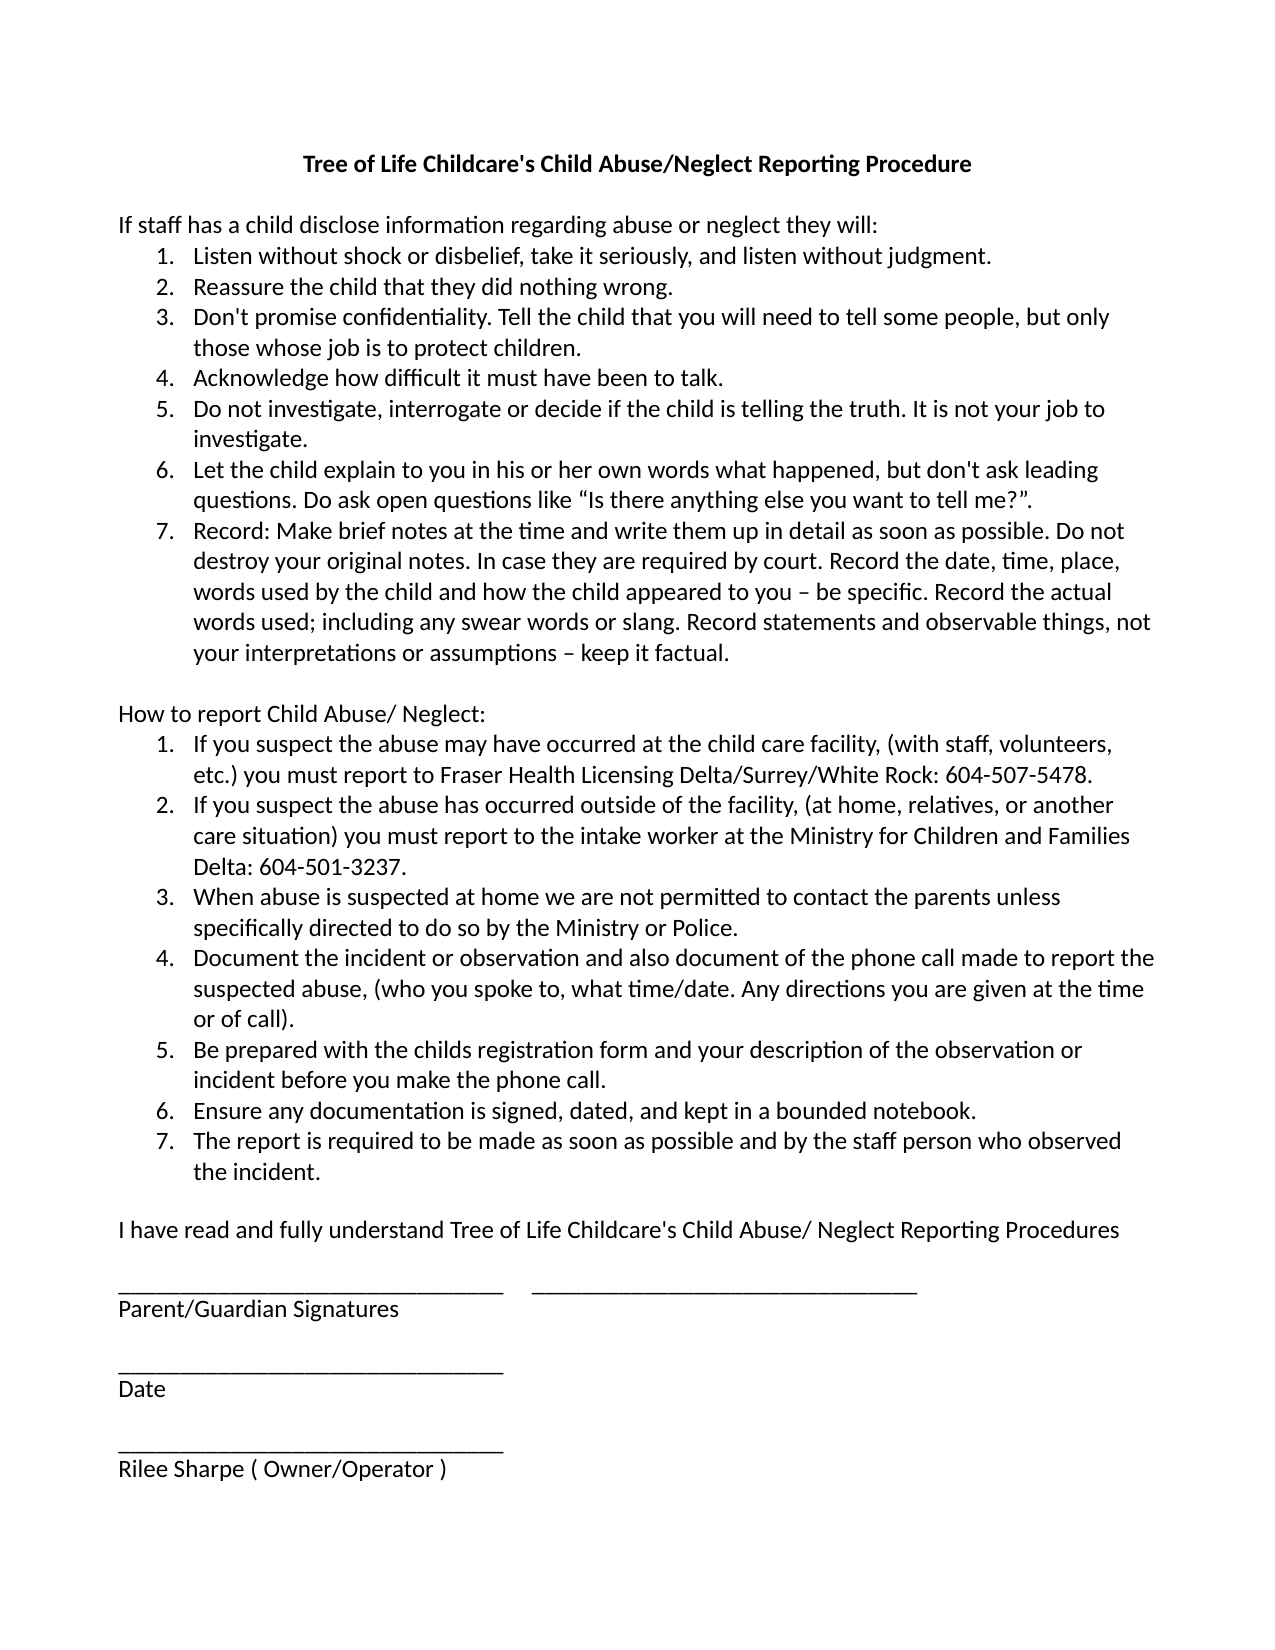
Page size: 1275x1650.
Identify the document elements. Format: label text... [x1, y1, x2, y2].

text Rilee Sharpe ( Owner/Operator ) [118, 1456, 1157, 1482]
list Let the child explain to you in his or her own words what happened, but don't ask leading questions. Do ask open questions like “Is there anything else you want to tell me?”. [156, 454, 1157, 515]
list Do not investigate, interrogate or decide if the child is telling the truth. It is not your job to investigate. [156, 393, 1157, 454]
list If you suspect the abuse may have occurred at the child care facility, (with staff, volunteers, etc.) you must report to Fraser Health Licensing Delta/Surrey/White Rock: 604-507-5478. [156, 728, 1157, 789]
list Listen without shock or disbelief, take it seriously, and listen without judgment. [156, 240, 1157, 271]
list Record: Make brief notes at the time and write them up in detail as soon as possible. Do not destroy your original notes. In case they are required by court. Record the date, time, place, words used by the child and how the child appeared to you – be specific. Record the actual words used; including any swear words or slang. Record statements and observable things, not your interpretations or assumptions – keep it factual. [156, 515, 1157, 667]
list If you suspect the abuse has occurred outside of the facility, (at home, relatives, or another care situation) you must report to the intake worker at the Ministry for Children and Families Delta: 604-501-3237. [156, 789, 1157, 881]
text I have read and fully understand Tree of Life Childcare's Child Abuse/ Neglect Reporting Procedures [118, 1217, 1157, 1243]
text If staff has a child disclose information regarding abuse or neglect they will: [118, 210, 1157, 240]
text _______________________________ _______________________________ [118, 1270, 1157, 1297]
list Ensure any documentation is signed, dated, and kept in a bounded notebook. [156, 1095, 1157, 1125]
list Don't promise confidentiality. Tell the child that you will need to tell some people, but only those whose job is to protect children. [156, 301, 1157, 362]
list When abuse is suspected at home we are not permitted to contact the parents unless specifically directed to do so by the Ministry or Police. [156, 881, 1157, 942]
list Be prepared with the childs registration form and your description of the observation or incident before you make the phone call. [156, 1034, 1157, 1095]
text Tree of Life Childcare's Child Abuse/Neglect Reporting Procedure [118, 149, 1157, 179]
text How to report Child Abuse/ Neglect: [118, 698, 1157, 728]
text _______________________________ [118, 1429, 1157, 1456]
text Parent/Guardian Signatures [118, 1297, 1157, 1323]
list Document the incident or observation and also document of the phone call made to report the suspected abuse, (who you spoke to, what time/date. Any directions you are given at the time or of call). [156, 942, 1157, 1034]
list The report is required to be made as soon as possible and by the staff person who observed the incident. [156, 1125, 1157, 1186]
list Acknowledge how difficult it must have been to talk. [156, 362, 1157, 393]
text _______________________________ [118, 1350, 1157, 1376]
text Date [118, 1376, 1157, 1403]
list Reassure the child that they did nothing wrong. [156, 271, 1157, 301]
